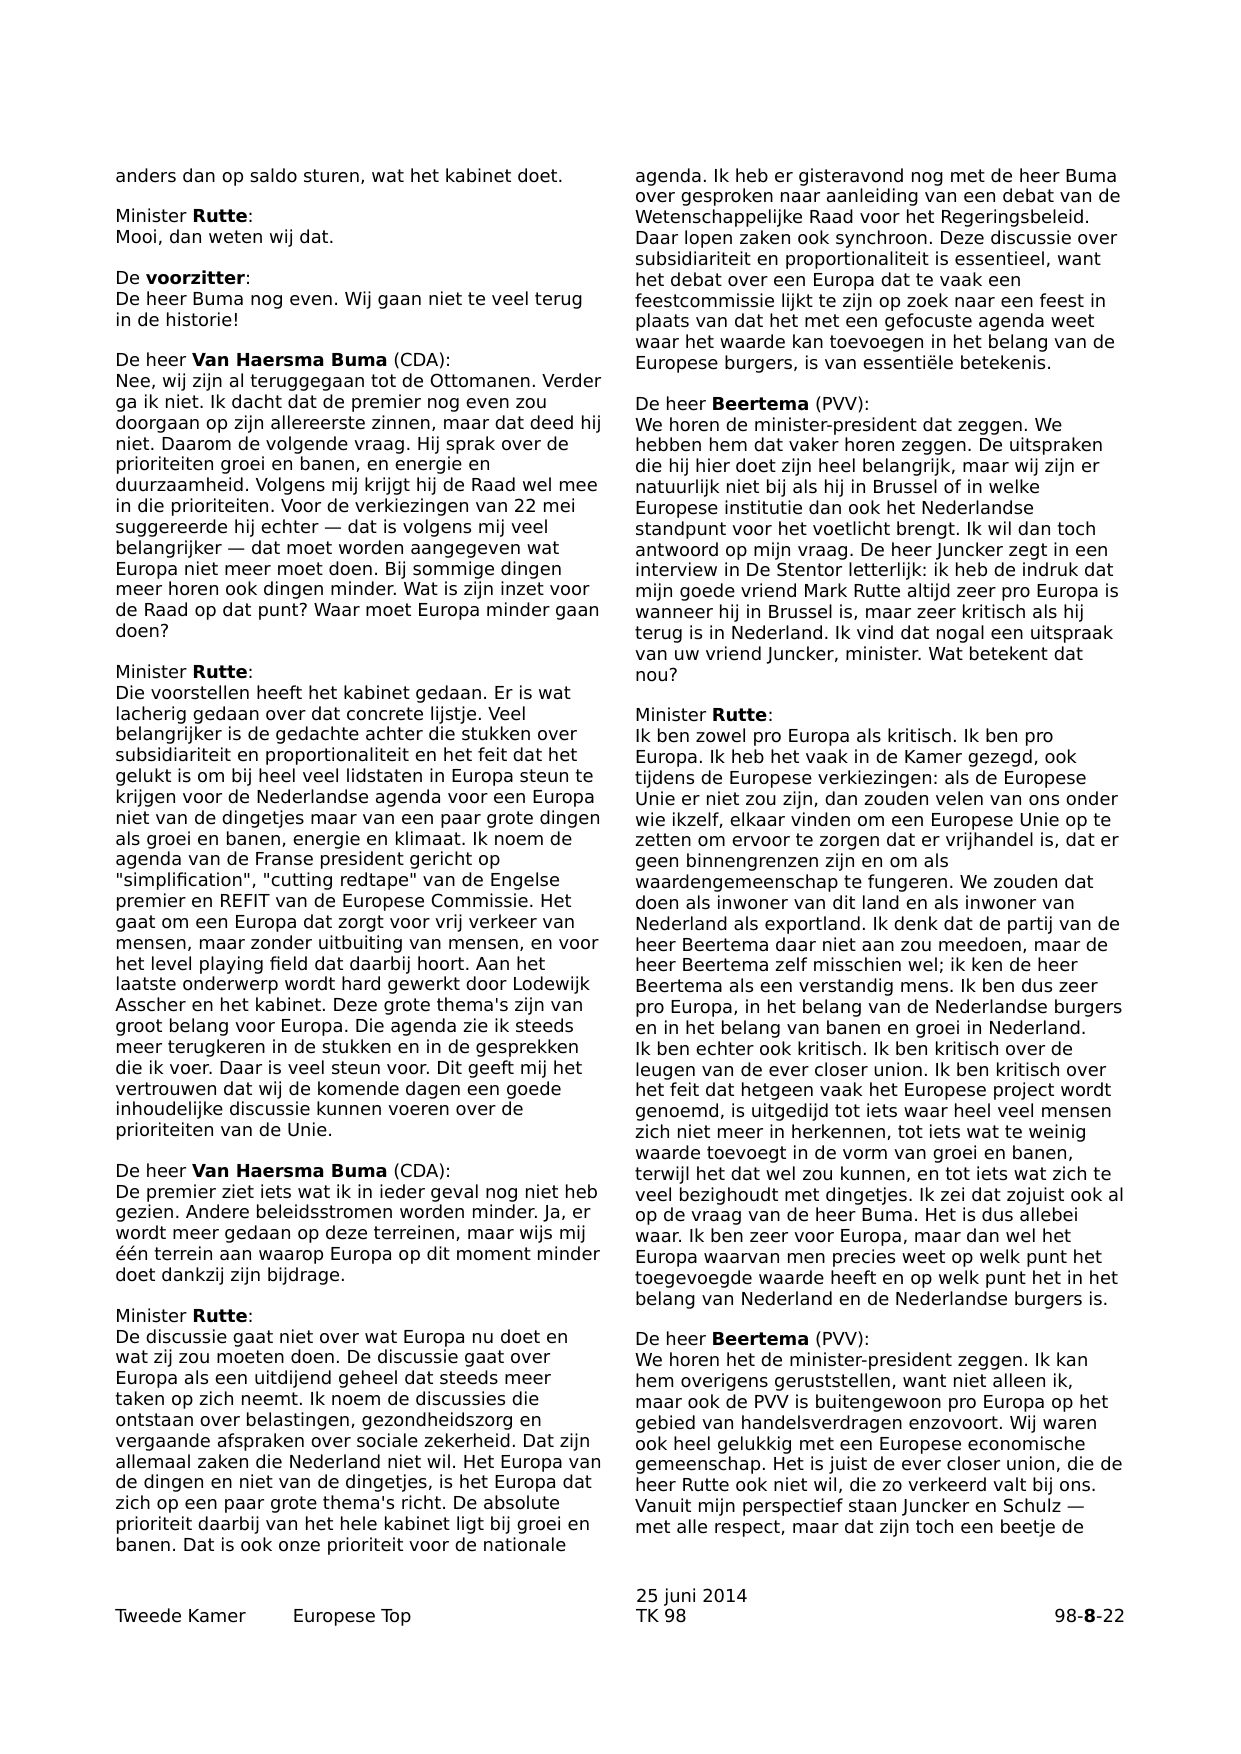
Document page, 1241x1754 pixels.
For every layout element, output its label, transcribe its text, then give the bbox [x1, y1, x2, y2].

text Mooi, dan weten wij dat. [115, 227, 605, 248]
text De premier ziet iets wat ik in ieder geval nog niet heb gezien. Andere beleidsstromen worden minder. Ja, er wordt meer gedaan op deze terreinen, maar wijs mij één terrein aan waarop Europa op dit moment minder doet dankzij zijn bijdrage. [115, 1181, 605, 1286]
text De heer Van Haersma Buma (CDA): [115, 350, 605, 371]
text De heer Buma nog even. Wij gaan niet te veel terug in de historie! [115, 288, 605, 330]
text We horen de minister-president dat zeggen. We hebben hem dat vaker horen zeggen. De uitspraken die hij hier doet zijn heel belangrijk, maar wij zijn er natuurlijk niet bij als hij in Brussel of in welke Europese institutie dan ook het Nederlandse standpunt voor het voetlicht brengt. Ik wil dan toch antwoord op mijn vraag. De heer Juncker zegt in een interview in De Stentor letterlijk: ik heb de indruk dat mijn goede vriend Mark Rutte altijd zeer pro Europa is wanneer hij in Brussel is, maar zeer kritisch als hij terug is in Nederland. Ik vind dat nogal een uitspraak van uw vriend Juncker, minister. Wat betekent dat nou? [635, 414, 1125, 685]
text We horen het de minister-president zeggen. Ik kan hem overigens geruststellen, want niet alleen ik, maar ook de PVV is buitengewoon pro Europa op het gebied van handelsverdragen enzovoort. Wij waren ook heel gelukkig met een Europese economische gemeenschap. Het is juist de ever closer union, die de heer Rutte ook niet wil, die zo verkeerd valt bij ons. Vanuit mijn perspectief staan Juncker en Schulz — met alle respect, maar dat zijn toch een beetje de [635, 1350, 1125, 1537]
text Nee, wij zijn al teruggegaan tot de Ottomanen. Verder ga ik niet. Ik dacht dat de premier nog even zou doorgaan op zijn allereerste zinnen, maar dat deed hij niet. Daarom de volgende vraag. Hij sprak over de prioriteiten groei en banen, en energie en duurzaamheid. Volgens mij krijgt hij de Raad wel mee in die prioriteiten. Voor de verkiezingen van 22 mei suggereerde hij echter — dat is volgens mij veel belangrijker — dat moet worden aangegeven wat Europa niet meer moet doen. Bij sommige dingen meer horen ook dingen minder. Wat is zijn inzet voor de Raad op dat punt? Waar moet Europa minder gaan doen? [115, 371, 605, 642]
text agenda. Ik heb er gisteravond nog met de heer Buma over gesproken naar aanleiding van een debat van de Wetenschappelijke Raad voor het Regeringsbeleid. Daar lopen zaken ook synchroon. Deze discussie over subsidiariteit en proportionaliteit is essentieel, want het debat over een Europa dat te vaak een feestcommissie lijkt te zijn op zoek naar een feest in plaats van dat het met een gefocuste agenda weet waar het waarde kan toevoegen in het belang van de Europese burgers, is van essentiële betekenis. [635, 165, 1125, 374]
text Minister Rutte: [115, 206, 605, 227]
text Ik ben zowel pro Europa als kritisch. Ik ben pro Europa. Ik heb het vaak in de Kamer gezegd, ook tijdens de Europese verkiezingen: als de Europese Unie er niet zou zijn, dan zouden velen van ons onder wie ikzelf, elkaar vinden om een Europese Unie op te zetten om ervoor te zorgen dat er vrijhandel is, dat er geen binnengrenzen zijn en om als waardengemeenschap te fungeren. We zouden dat doen als inwoner van dit land en als inwoner van Nederland als exportland. Ik denk dat de partij van de heer Beertema daar niet aan zou meedoen, maar de heer Beertema zelf misschien wel; ik ken de heer Beertema als een verstandig mens. Ik ben dus zeer pro Europa, in het belang van de Nederlandse burgers en in het belang van banen en groei in Nederland. [635, 726, 1125, 1038]
text anders dan op saldo sturen, wat het kabinet doet. [115, 165, 605, 186]
text Minister Rutte: [635, 705, 1125, 726]
text Minister Rutte: [115, 662, 605, 682]
text De heer Beertema (PVV): [635, 1329, 1125, 1350]
text De heer Van Haersma Buma (CDA): [115, 1161, 605, 1181]
text Ik ben echter ook kritisch. Ik ben kritisch over de leugen van de ever closer union. Ik ben kritisch over het feit dat hetgeen vaak het Europese project wordt genoemd, is uitgedijd tot iets waar heel veel mensen zich niet meer in herkennen, tot iets wat te weinig waarde toevoegt in de vorm van groei en banen, terwijl het dat wel zou kunnen, en tot iets wat zich te veel bezighoudt met dingetjes. Ik zei dat zojuist ook al op de vraag van de heer Buma. Het is dus allebei waar. Ik ben zeer voor Europa, maar dan wel het Europa waarvan men precies weet op welk punt het toegevoegde waarde heeft en op welk punt het in het belang van Nederland en de Nederlandse burgers is. [635, 1038, 1125, 1309]
text De voorzitter: [115, 268, 605, 288]
text Minister Rutte: [115, 1306, 605, 1326]
text De heer Beertema (PVV): [635, 394, 1125, 414]
text De discussie gaat niet over wat Europa nu doet en wat zij zou moeten doen. De discussie gaat over Europa als een uitdijend geheel dat steeds meer taken op zich neemt. Ik noem de discussies die ontstaan over belastingen, gezondheidszorg en vergaande afspraken over sociale zekerheid. Dat zijn allemaal zaken die Nederland niet wil. Het Europa van de dingen en niet van de dingetjes, is het Europa dat zich op een paar grote thema's richt. De absolute prioriteit daarbij van het hele kabinet ligt bij groei en banen. Dat is ook onze prioriteit voor de nationale [115, 1326, 605, 1556]
text Die voorstellen heeft het kabinet gedaan. Er is wat lacherig gedaan over dat concrete lijstje. Veel belangrijker is de gedachte achter die stukken over subsidiariteit en proportionaliteit en het feit dat het gelukt is om bij heel veel lidstaten in Europa steun te krijgen voor de Nederlandse agenda voor een Europa niet van de dingetjes maar van een paar grote dingen als groei en banen, energie en klimaat. Ik noem de agenda van de Franse president gericht op "simplification", "cutting redtape" van de Engelse premier en REFIT van de Europese Commissie. Het gaat om een Europa dat zorgt voor vrij verkeer van mensen, maar zonder uitbuiting van mensen, en voor het level playing field dat daarbij hoort. Aan het laatste onderwerp wordt hard gewerkt door Lodewijk Asscher en het kabinet. Deze grote thema's zijn van groot belang voor Europa. Die agenda zie ik steeds meer terugkeren in de stukken en in de gesprekken die ik voer. Daar is veel steun voor. Dit geeft mij het vertrouwen dat wij de komende dagen een goede inhoudelijke discussie kunnen voeren over de prioriteiten van de Unie. [115, 682, 605, 1141]
